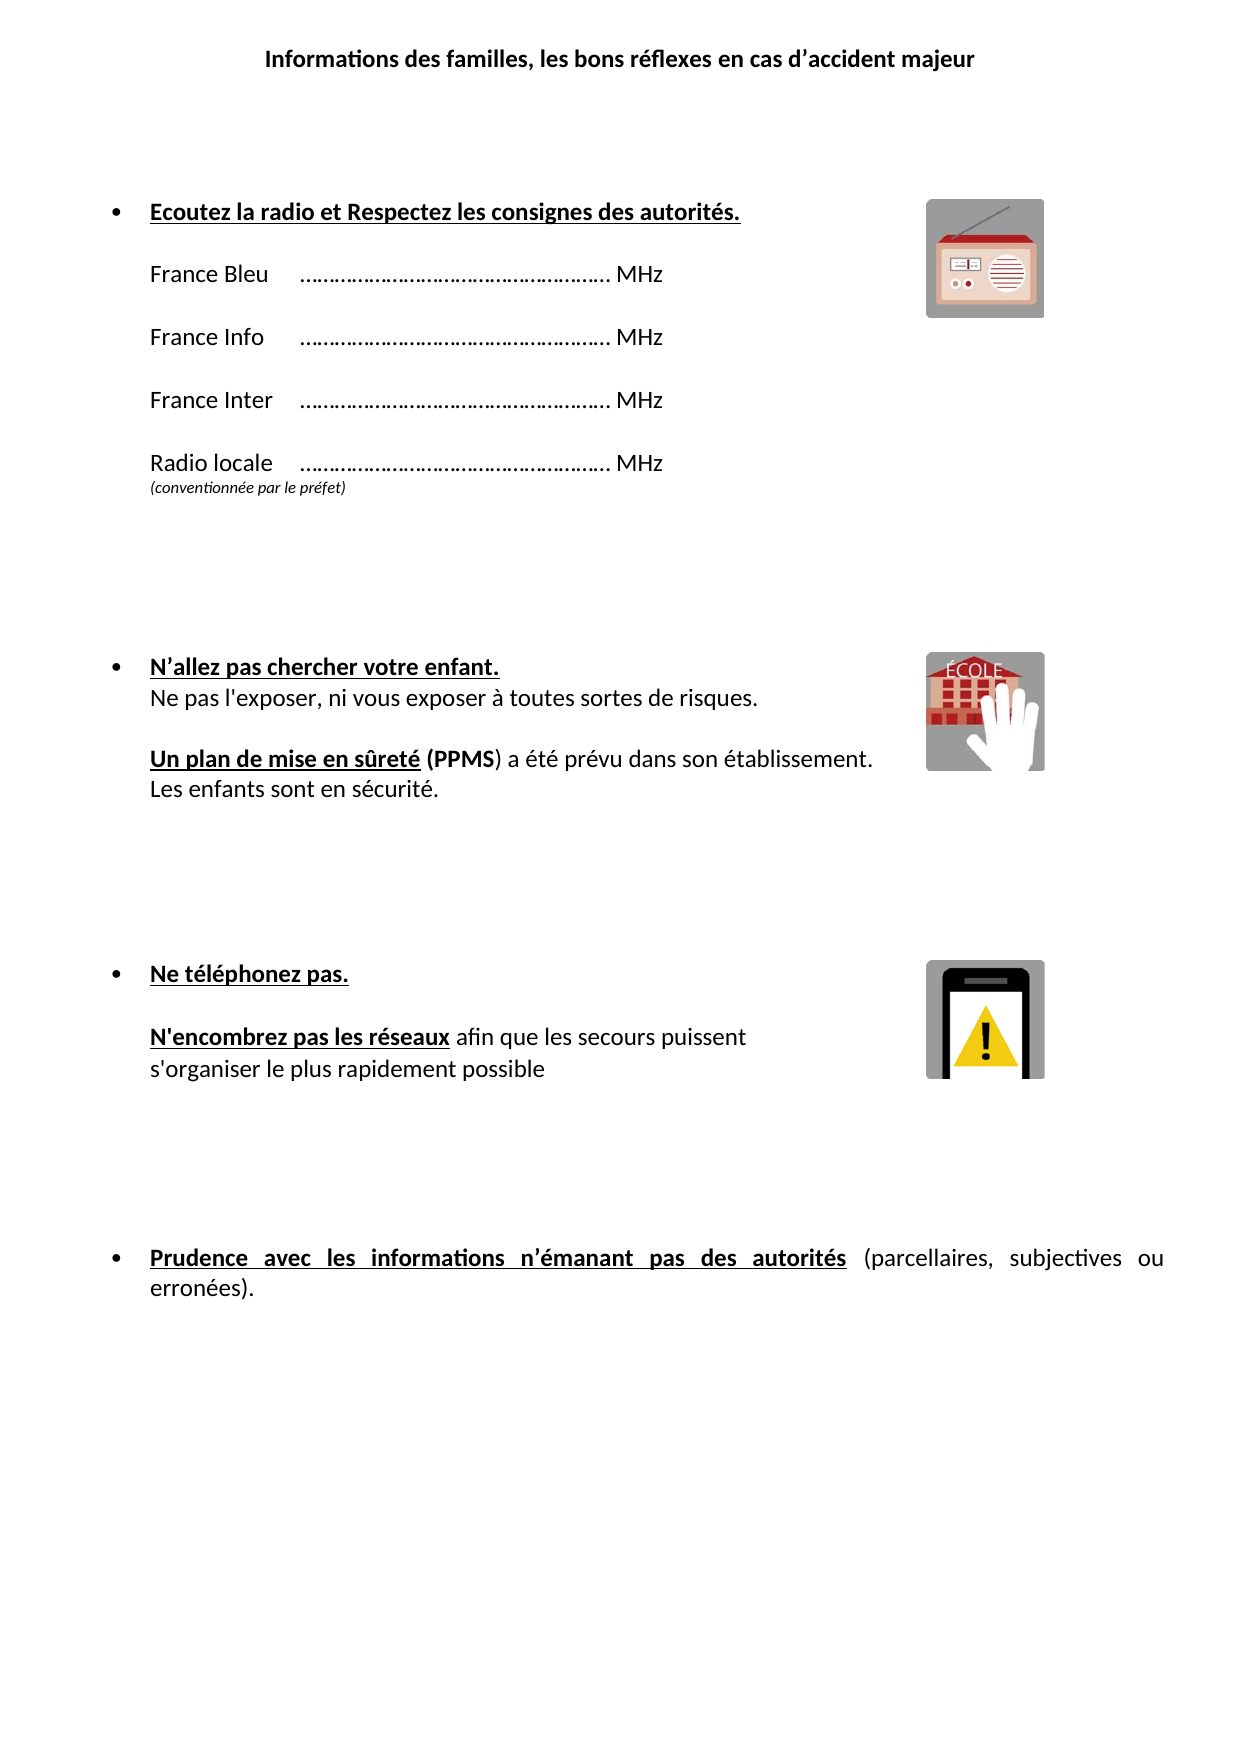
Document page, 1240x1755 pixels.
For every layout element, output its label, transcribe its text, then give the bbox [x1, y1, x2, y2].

text (conventionnée par le préfet) [75, 478, 1164, 498]
text s'organiser le plus rapidement possible [75, 1053, 1164, 1083]
text [1044, 258, 1164, 289]
text France Inter ……………………………………………… MHz [75, 384, 1164, 415]
text Radio locale ……………………………………………… MHz [75, 447, 1164, 478]
list N’allez pas chercher votre enfant. [112, 652, 926, 682]
list Ecoutez la radio et Respectez les consignes des autorités. [112, 196, 1164, 227]
list Ne téléphonez pas. [112, 959, 1164, 989]
list Prudence avec les informations n’émanant pas des autorités (parcellaires, subjectives ou erronées). [112, 1242, 1164, 1303]
text [1045, 682, 1164, 713]
text France Bleu ……………………………………………… MHz [75, 258, 926, 289]
text N'encombrez pas les réseaux afin que les secours puissent [75, 1022, 926, 1052]
text Ne pas l'exposer, ni vous exposer à toutes sortes de risques. [75, 682, 926, 713]
text [1045, 1022, 1164, 1052]
text Informations des familles, les bons réflexes en cas d’accident majeur [75, 43, 1164, 73]
list [1045, 652, 1164, 682]
text Les enfants sont en sécurité. [75, 774, 1164, 804]
text France Info ……………………………………………… MHz [75, 321, 1164, 352]
text Un plan de mise en sûreté (PPMS) a été prévu dans son établissement. [75, 743, 1164, 774]
